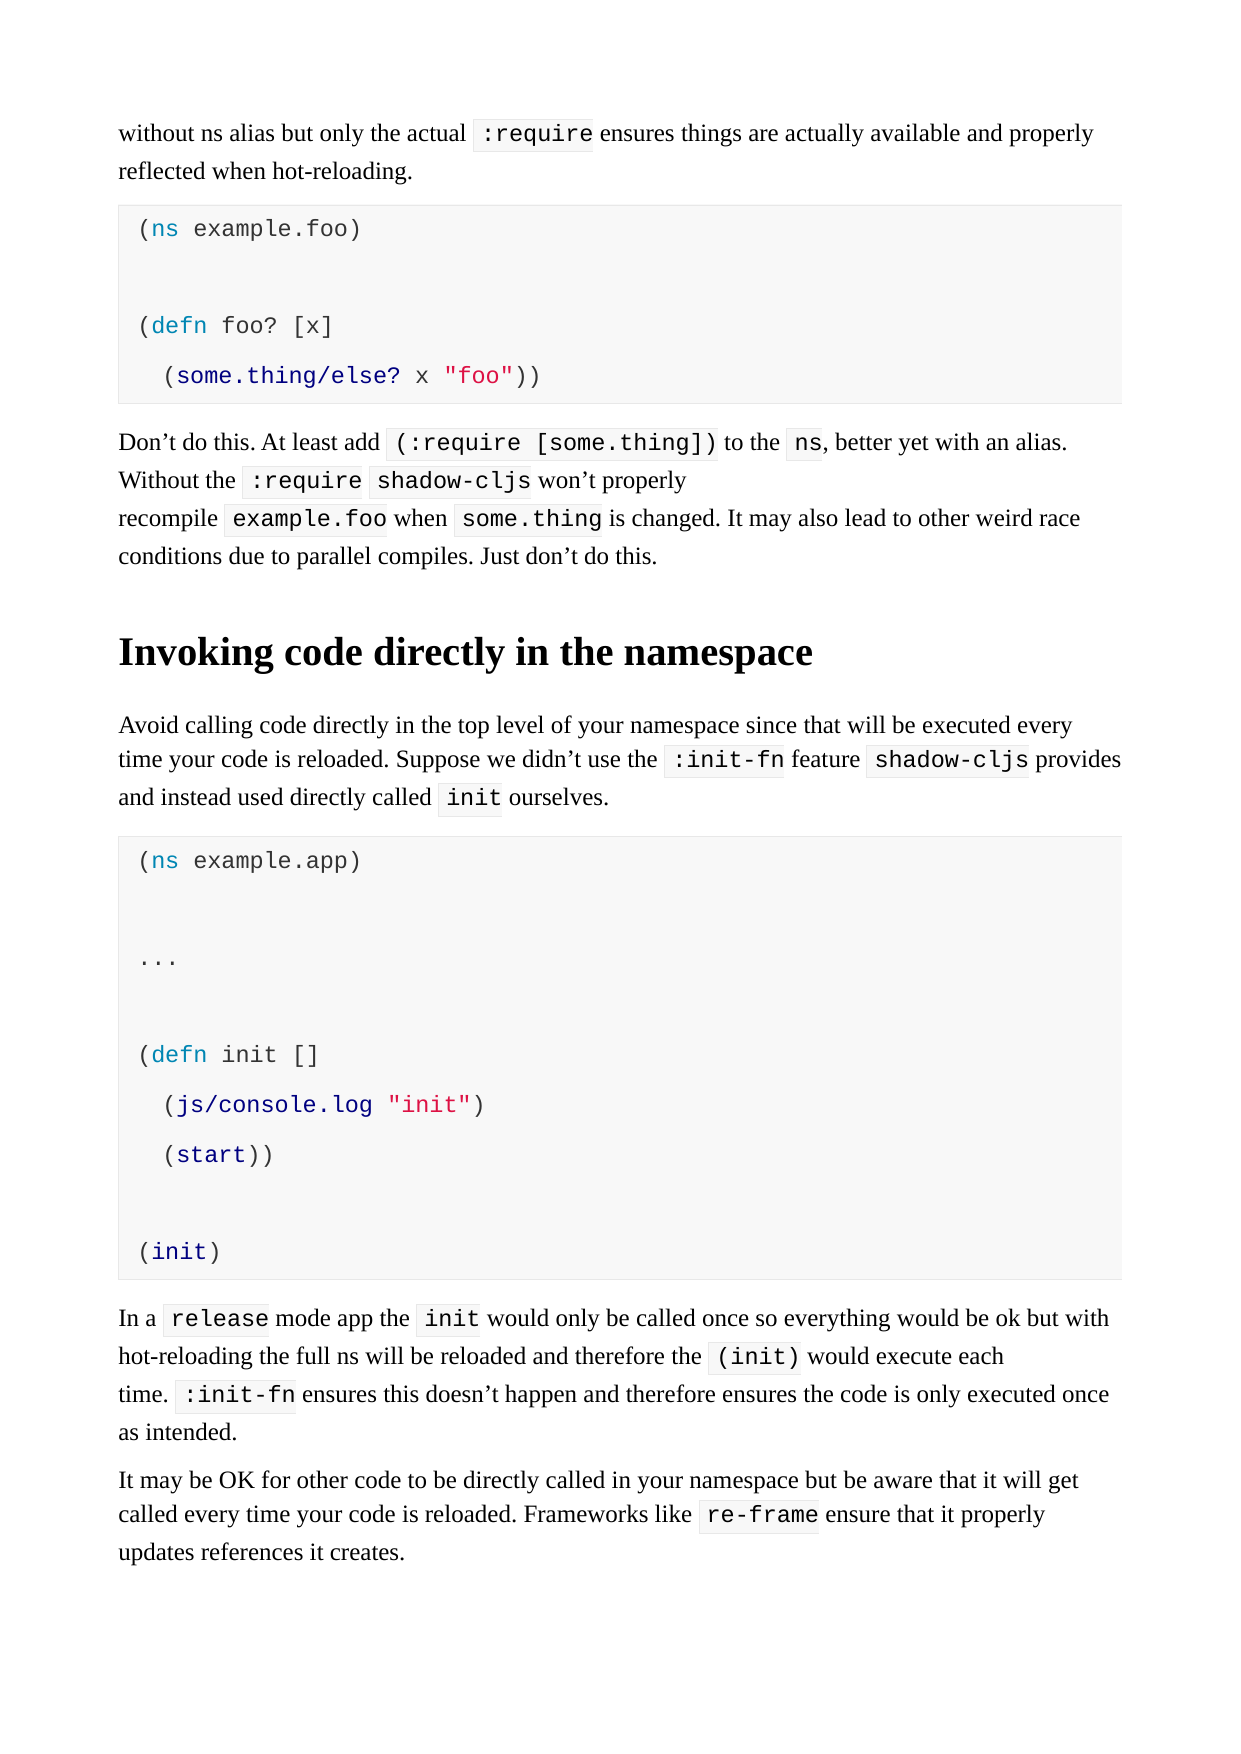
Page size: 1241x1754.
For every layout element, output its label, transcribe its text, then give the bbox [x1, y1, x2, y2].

text Don’t do this. At least add (:require [some.thing]) to the ns, better yet with an alias. Without the :require shadow-cljs won’t properly recompile example.foo when some.thing is changed. It may also lead to other weird race conditions due to parallel compiles. Just don’t do this. [118, 427, 1122, 570]
text It may be OK for other code to be directly called in your namespace but be aware that it will get called every time your code is reloaded. Frameworks like re-frame ensure that it properly updates references it creates. [118, 1466, 1122, 1566]
text (some.thing/else? x "foo")) [119, 352, 1122, 403]
text (defn foo? [x] [119, 302, 1122, 341]
text (ns example.app) [119, 837, 1122, 876]
text ... [119, 933, 1122, 973]
text (init) [119, 1228, 1122, 1279]
subtitle Invoking code directly in the namespace [118, 627, 1122, 674]
text (js/console.log "init") [119, 1081, 1122, 1120]
text (ns example.foo) [119, 206, 1122, 244]
text In a release mode app the init would only be called once so everything would be ok but with hot-reloading the full ns will be reloaded and therefore the (init) would execute each time. :init-fn ensures this doesn’t happen and therefore ensures the code is only executed once as intended. [118, 1303, 1122, 1446]
text Avoid calling code directly in the top level of your namespace since that will be executed every time your code is reloaded. Suppose we didn’t use the :init-fn feature shadow-cljs provides and instead used directly called init ourselves. [118, 711, 1122, 816]
text (defn init [] [119, 1031, 1122, 1070]
text (start)) [119, 1131, 1122, 1170]
text without ns alias but only the actual :require ensures things are actually available and properly reflected when hot-reloading. [118, 118, 1122, 184]
